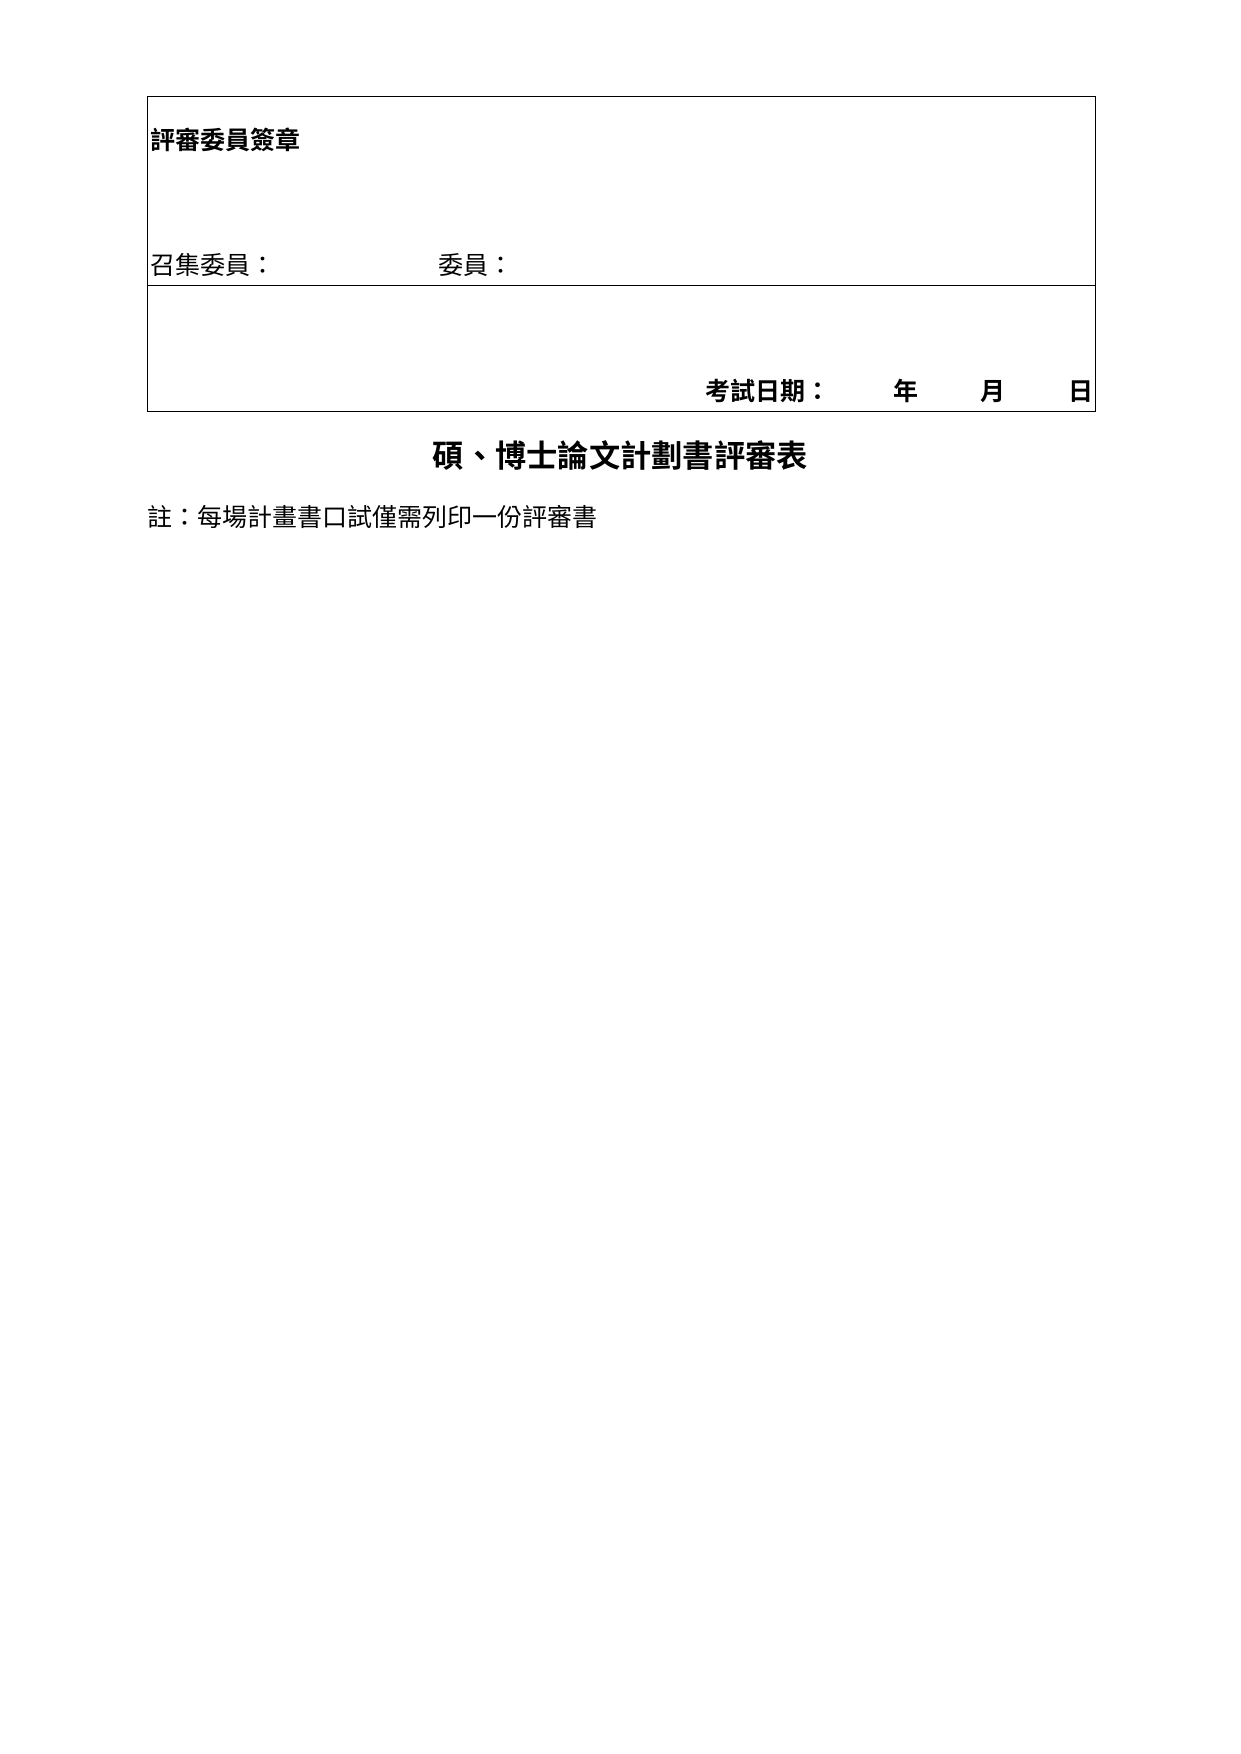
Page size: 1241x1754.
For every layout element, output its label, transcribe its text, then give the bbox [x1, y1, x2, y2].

text 碩、博士論文計劃書評審表 [148, 412, 1092, 474]
table_cell 考試日期： 年 月 日 [148, 286, 1095, 411]
table_cell 評審委員簽章 召集委員： 委員： [148, 97, 1095, 285]
text 註：每場計畫書口試僅需列印一份評審書 [148, 474, 1092, 537]
